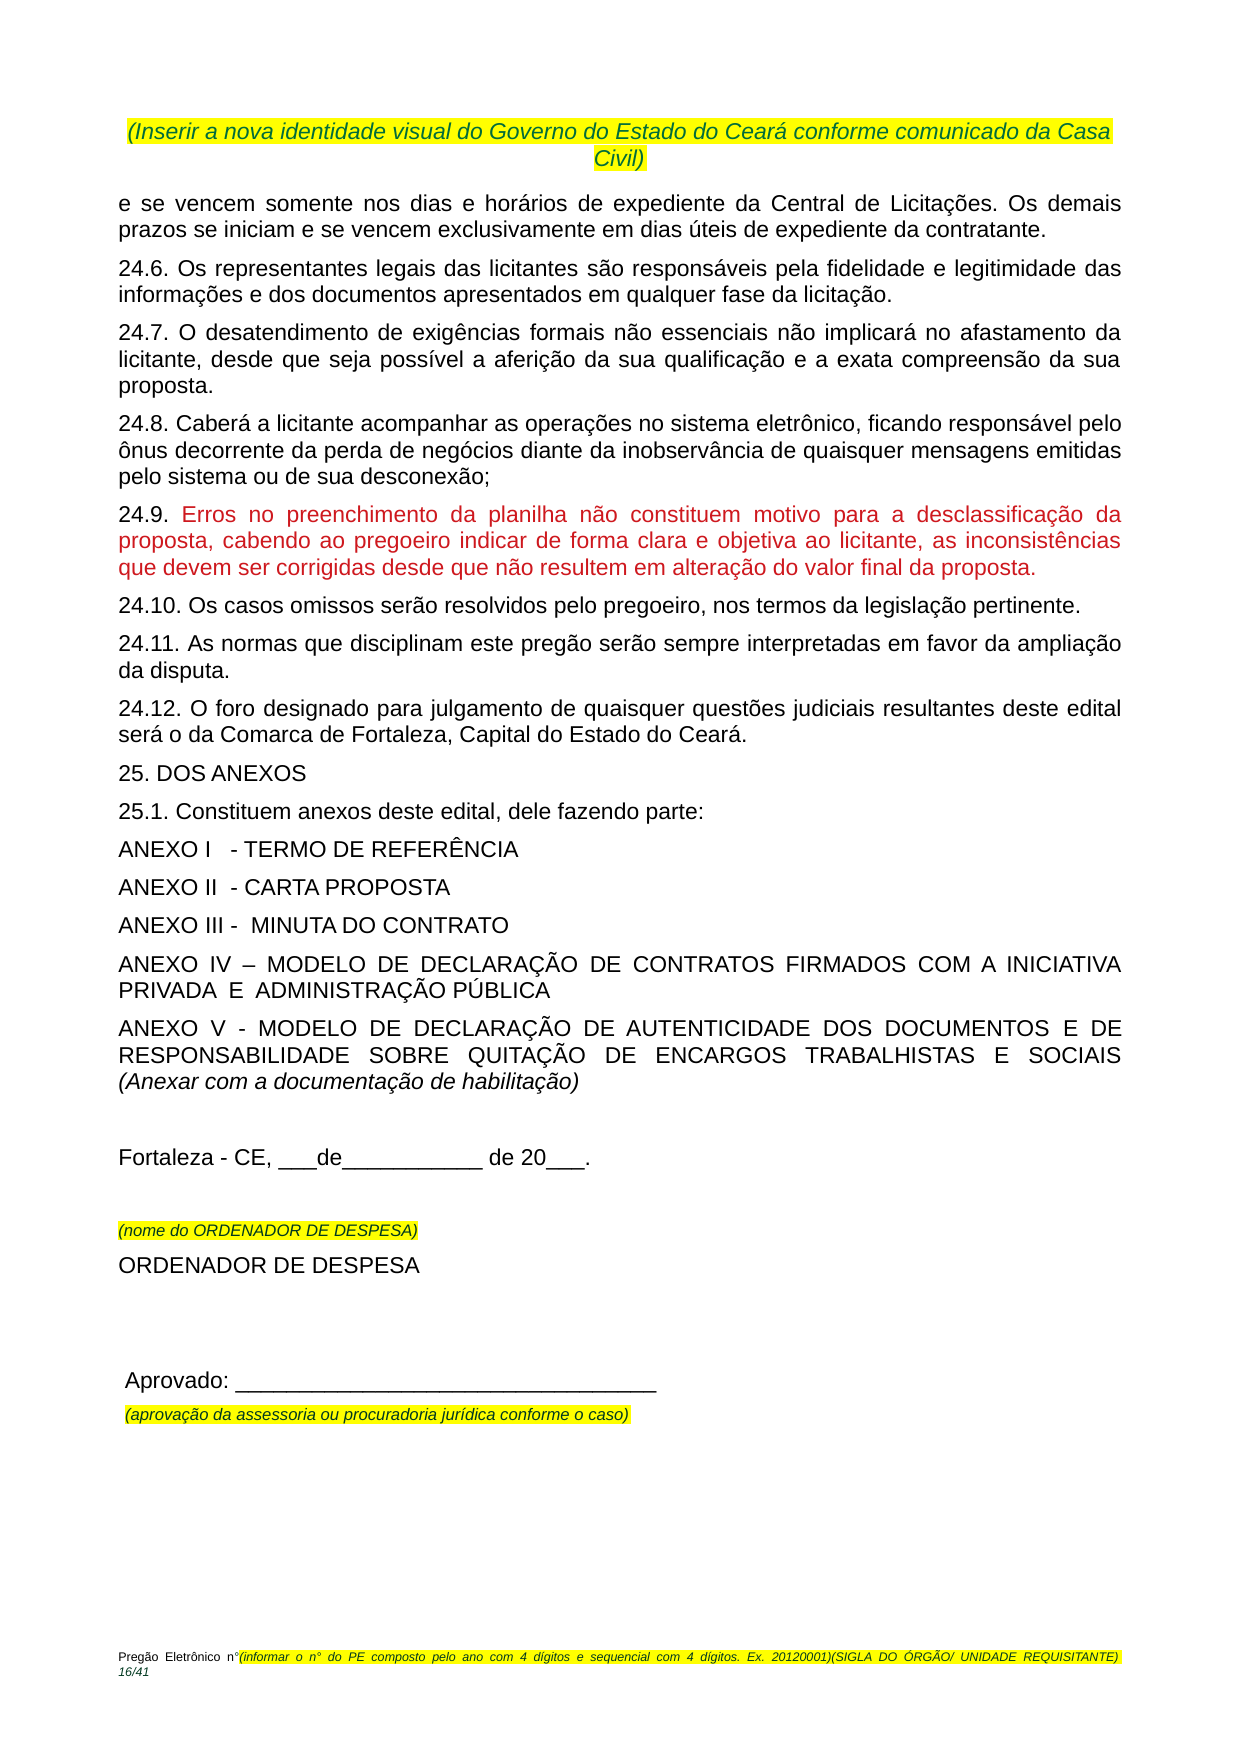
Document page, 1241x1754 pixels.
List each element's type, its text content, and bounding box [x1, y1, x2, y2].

text Fortaleza - CE, ___de___________ de 20___. [118, 1144, 1122, 1171]
text 25. DOS ANEXOS [118, 759, 1122, 786]
text ANEXO II - CARTA PROPOSTA [118, 874, 1122, 901]
text ANEXO V - MODELO DE DECLARAÇÃO DE AUTENTICIDADE DOS DOCUMENTOS E DE RESPONSABILIDADE SOBRE QUITAÇÃO DE ENCARGOS TRABALHISTAS E SOCIAIS (Anexar com a documentação de habilitação) [118, 1015, 1122, 1094]
text 24.9. Erros no preenchimento da planilha não constituem motivo para a desclassificação da proposta, cabendo ao pregoeiro indicar de forma clara e objetiva ao licitante, as inconsistências que devem ser corrigidas desde que não resultem em alteração do valor final da proposta. [118, 501, 1122, 580]
text Aprovado: _________________________________ [118, 1367, 1122, 1393]
text ANEXO I - TERMO DE REFERÊNCIA [118, 836, 1122, 862]
text 24.6. Os representantes legais das licitantes são responsáveis pela fidelidade e legitimidade das informações e dos documentos apresentados em qualquer fase da licitação. [118, 255, 1122, 307]
text ANEXO III - MINUTA DO CONTRATO [118, 912, 1122, 939]
text 24.11. As normas que disciplinam este pregão serão sempre interpretadas em favor da ampliação da disputa. [118, 630, 1122, 683]
text (aprovação da assessoria ou procuradoria jurídica conforme o caso) [125, 1405, 1122, 1424]
text 25.1. Constituem anexos deste edital, dele fazendo parte: [118, 798, 1122, 824]
text 24.7. O desatendimento de exigências formais não essenciais não implicará no afastamento da licitante, desde que seja possível a aferição da sua qualificação e a exata compreensão da sua proposta. [118, 319, 1122, 398]
text 24.10. Os casos omissos serão resolvidos pelo pregoeiro, nos termos da legislação pertinente. [118, 592, 1122, 618]
text e se vencem somente nos dias e horários de expediente da Central de Licitações. Os demais prazos se iniciam e se vencem exclusivamente em dias úteis de expediente da contratante. [118, 190, 1122, 243]
text 24.8. Caberá a licitante acompanhar as operações no sistema eletrônico, ficando responsável pelo ônus decorrente da perda de negócios diante da inobservância de quaisquer mensagens emitidas pelo sistema ou de sua desconexão; [118, 410, 1122, 489]
text (nome do ORDENADOR DE DESPESA) [118, 1221, 1122, 1240]
text ORDENADOR DE DESPESA [118, 1252, 1122, 1278]
text ANEXO IV – MODELO DE DECLARAÇÃO DE CONTRATOS FIRMADOS COM A INICIATIVA PRIVADA E ADMINISTRAÇÃO PÚBLICA [118, 951, 1122, 1003]
text 24.12. O foro designado para julgamento de quaisquer questões judiciais resultantes deste edital será o da Comarca de Fortaleza, Capital do Estado do Ceará. [118, 695, 1122, 748]
